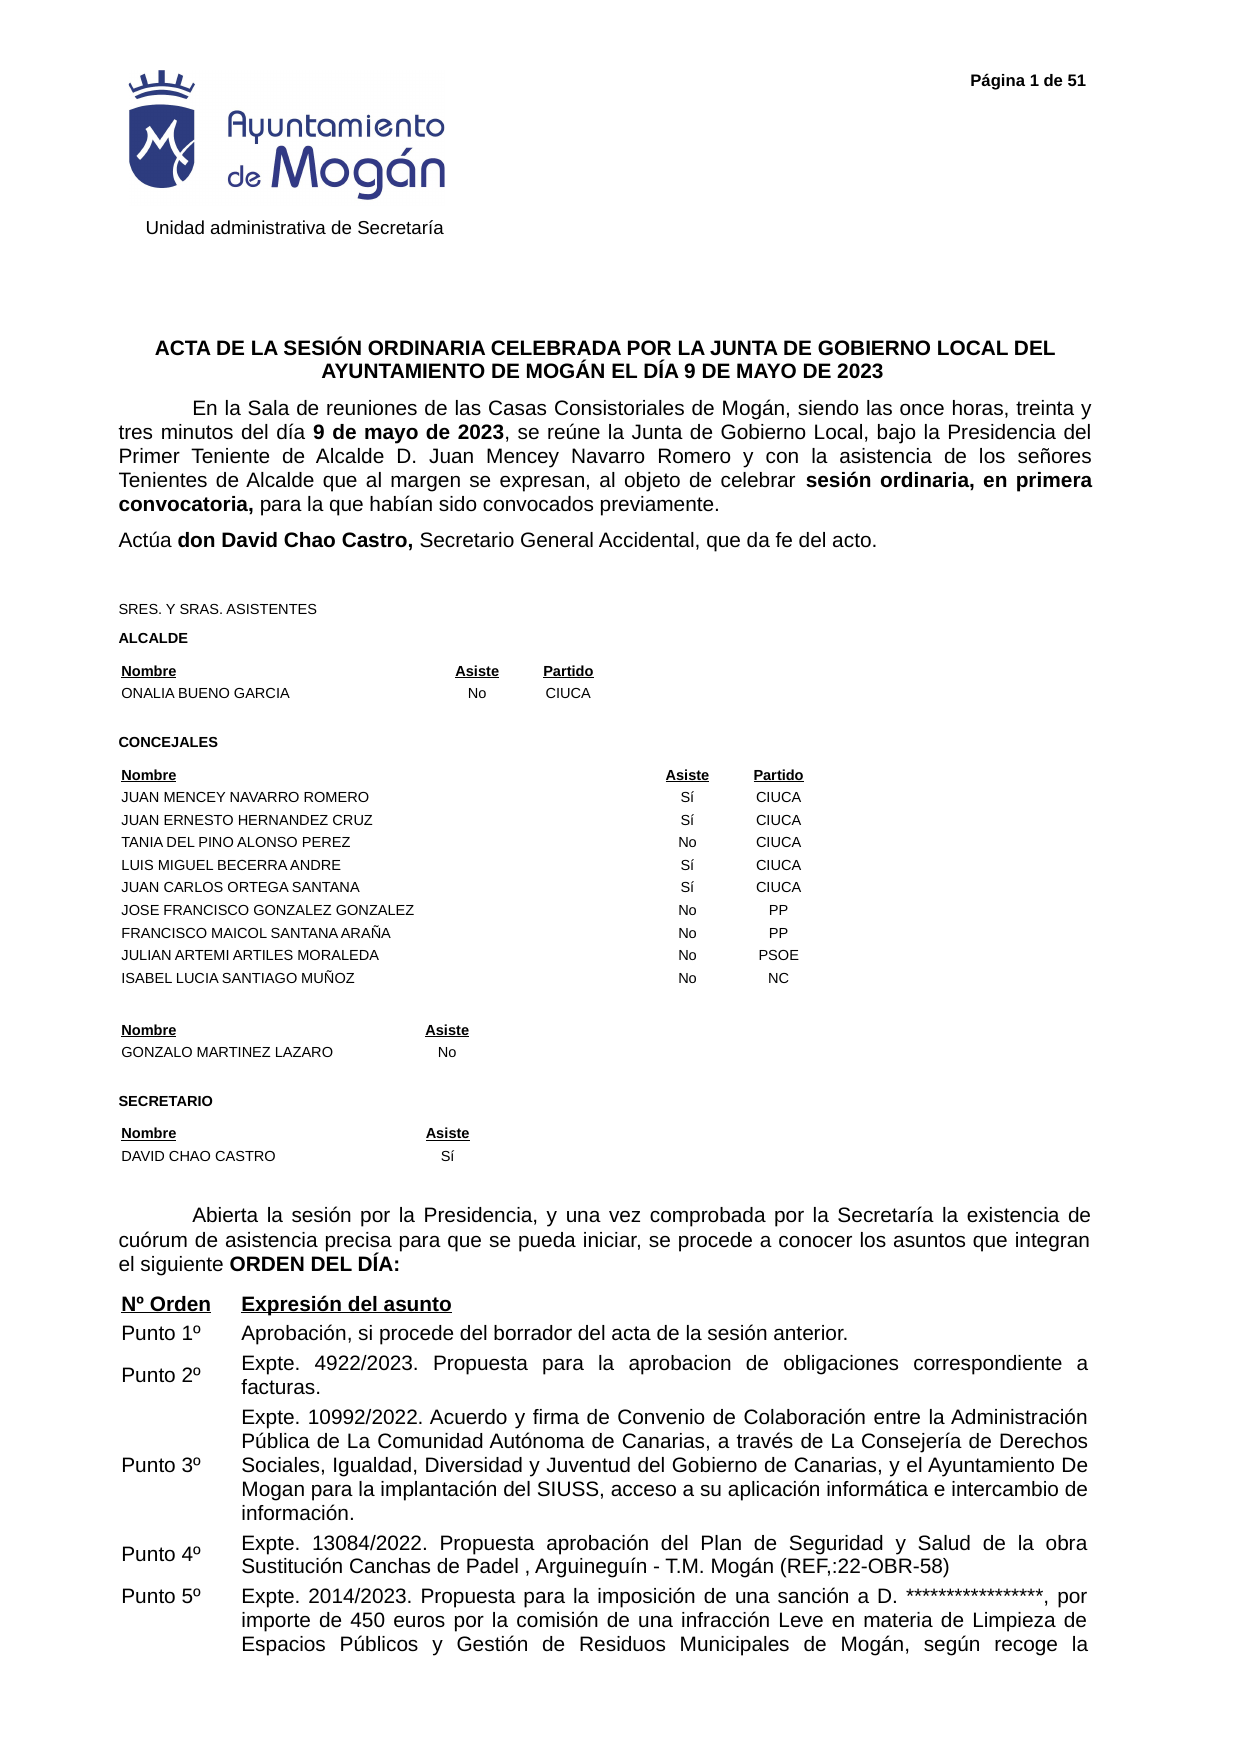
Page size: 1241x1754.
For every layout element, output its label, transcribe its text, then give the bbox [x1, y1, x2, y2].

table_cell ONALIA BUENO GARCIA [118, 682, 437, 705]
text ALCALDE [118, 630, 1092, 647]
table_header Partido [517, 660, 619, 682]
table_cell JOSE FRANCISCO GONZALEZ GONZALEZ [118, 899, 647, 921]
table_cell NC [728, 967, 829, 989]
table_cell Punto 5º [118, 1581, 238, 1659]
table_header Nombre [118, 660, 437, 682]
table_cell JUAN CARLOS ORTEGA SANTANA [118, 876, 647, 899]
table_cell PP [728, 899, 829, 921]
table_header Asiste [647, 763, 728, 786]
table_cell Punto 3º [118, 1402, 238, 1527]
picture [128, 70, 445, 206]
table_cell Expte. 13084/2022. Propuesta aprobación del Plan de Seguridad y Salud de la obra Sustitución Canchas de Padel , Arguineguín - T.M. Mogán (REF,:22-OBR-58) [238, 1528, 1092, 1581]
table_header Nombre [118, 763, 647, 786]
table_cell Sí [647, 854, 728, 876]
table_header Asiste [403, 1019, 491, 1041]
table_cell Expte. 2014/2023. Propuesta para la imposición de una sanción a D. *****************, por importe de 450 euros por la comisión de una infracción Leve en materia de Limpieza de Espacios Públicos y Gestión de Residuos Municipales de Mogán, según recoge la [238, 1581, 1092, 1659]
table_cell Expte. 10992/2022. Acuerdo y firma de Convenio de Colaboración entre la Administración Pública de La Comunidad Autónoma de Canarias, a través de La Consejería de Derechos Sociales, Igualdad, Diversidad y Juventud del Gobierno de Canarias, y el Ayuntamiento De Mogan para la implantación del SIUSS, acceso a su aplicación informática e intercambio de información. [238, 1402, 1092, 1527]
table_cell JUAN ERNESTO HERNANDEZ CRUZ [118, 809, 647, 831]
table_header Nº Orden [118, 1289, 238, 1318]
text ACTA DE LA SESIÓN ORDINARIA CELEBRADA POR LA JUNTA DE GOBIERNO LOCAL DEL AYUNTAMIENTO DE MOGÁN EL DÍA 9 DE MAYO DE 2023 [118, 335, 1092, 383]
table_header Asiste [437, 660, 517, 682]
table_cell CIUCA [728, 786, 829, 808]
table_cell No [647, 967, 728, 989]
table_cell No [647, 921, 728, 944]
table_cell Punto 1º [118, 1318, 238, 1348]
table_cell PP [728, 921, 829, 944]
table_cell No [647, 899, 728, 921]
table_cell Punto 2º [118, 1348, 238, 1402]
table_header Expresión del asunto [238, 1289, 1092, 1318]
table_cell CIUCA [728, 854, 829, 876]
table_cell Sí [647, 876, 728, 899]
table_cell CIUCA [728, 876, 829, 899]
table_header Asiste [406, 1122, 489, 1145]
table_cell No [403, 1041, 491, 1064]
table_cell Punto 4º [118, 1528, 238, 1581]
table_cell DAVID CHAO CASTRO [118, 1145, 406, 1167]
table_cell No [437, 682, 517, 705]
table_cell JUAN MENCEY NAVARRO ROMERO [118, 786, 647, 808]
table_cell PSOE [728, 944, 829, 967]
table_header Nombre [118, 1122, 406, 1145]
table_cell CIUCA [517, 682, 619, 705]
table_cell Sí [647, 809, 728, 831]
table_cell JULIAN ARTEMI ARTILES MORALEDA [118, 944, 647, 967]
text CONCEJALES [118, 734, 1092, 751]
table_header Partido [728, 763, 829, 786]
table_cell CIUCA [728, 831, 829, 854]
text Abierta la sesión por la Presidencia, y una vez comprobada por la Secretaría la existencia de cuórum de asistencia precisa para que se pueda iniciar, se procede a conocer los asuntos que integran el siguiente ORDEN DEL DÍA: [118, 1197, 1092, 1276]
table_cell CIUCA [728, 809, 829, 831]
table_cell TANIA DEL PINO ALONSO PEREZ [118, 831, 647, 854]
table_cell Sí [647, 786, 728, 808]
table_header Nombre [118, 1019, 403, 1041]
table_cell FRANCISCO MAICOL SANTANA ARAÑA [118, 921, 647, 944]
table_cell ISABEL LUCIA SANTIAGO MUÑOZ [118, 967, 647, 989]
table_cell No [647, 831, 728, 854]
text SECRETARIO [118, 1093, 1092, 1110]
table_cell Aprobación, si procede del borrador del acta de la sesión anterior. [238, 1318, 1092, 1348]
text Actúa don David Chao Castro, Secretario General Accidental, que da fe del acto. [118, 528, 1092, 552]
table_cell No [647, 944, 728, 967]
table_cell Sí [406, 1145, 489, 1167]
table_cell GONZALO MARTINEZ LAZARO [118, 1041, 403, 1064]
table_cell Expte. 4922/2023. Propuesta para la aprobacion de obligaciones correspondiente a facturas. [238, 1348, 1092, 1402]
text SRES. Y SRAS. ASISTENTES [118, 601, 1092, 618]
table_cell LUIS MIGUEL BECERRA ANDRE [118, 854, 647, 876]
text En la Sala de reuniones de las Casas Consistoriales de Mogán, siendo las once horas, treinta y tres minutos del día 9 de mayo de 2023, se reúne la Junta de Gobierno Local, bajo la Presidencia del Primer Teniente de Alcalde D. Juan Mencey Navarro Romero y con la asistencia de los señores Tenientes de Alcalde que al margen se expresan, al objeto de celebrar sesión ordinaria, en primera convocatoria, para la que habían sido convocados previamente. [118, 396, 1092, 516]
